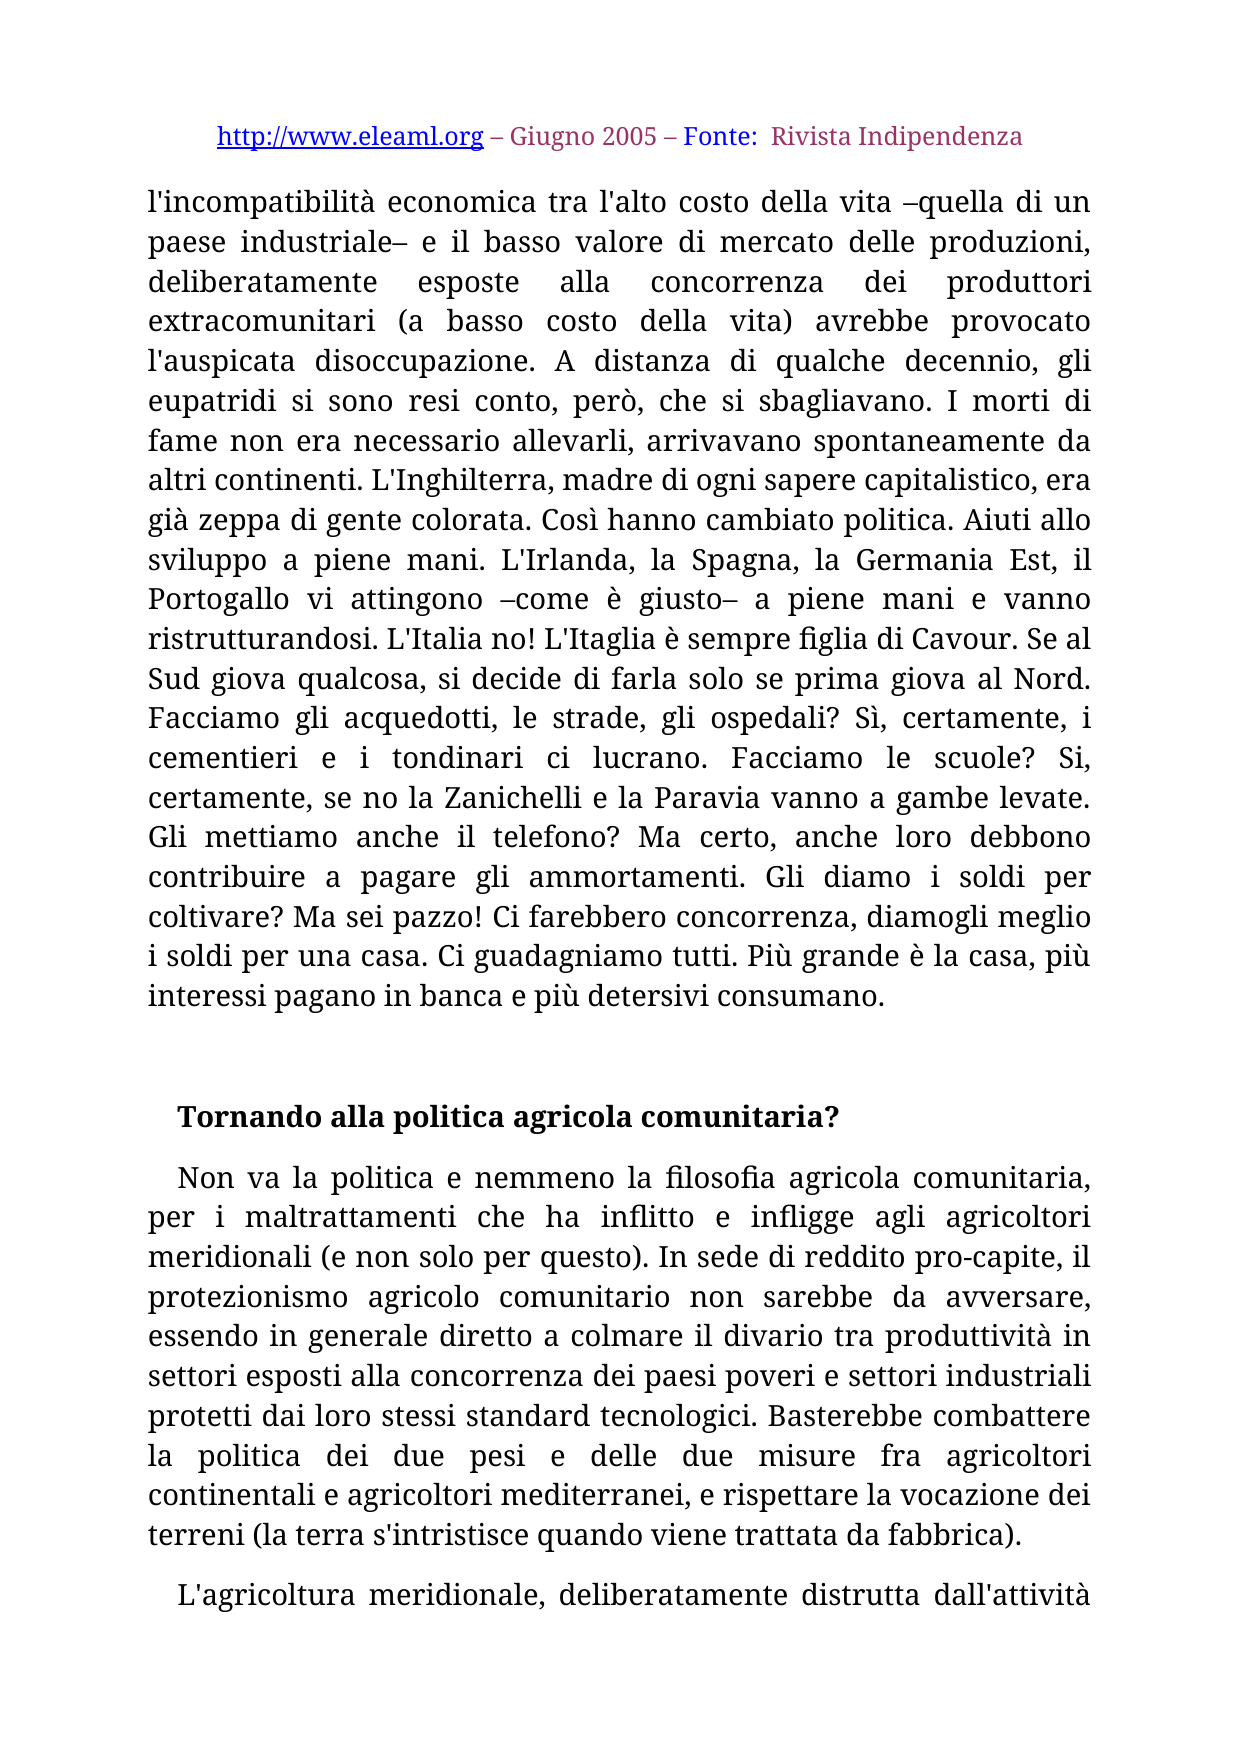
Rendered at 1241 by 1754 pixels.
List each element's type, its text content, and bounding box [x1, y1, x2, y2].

text Non va la politica e nemmeno la filosofia agricola comunitaria, per i maltrattamenti che ha inflitto e infligge agli agricoltori meridionali (e non solo per questo). In sede di reddito pro-capite, il protezionismo agricolo comunitario non sarebbe da avversare, essendo in generale diretto a colmare il divario tra produttività in settori esposti alla concorrenza dei paesi poveri e settori industriali protetti dai loro stessi standard tecnologici. Basterebbe combattere la politica dei due pesi e delle due misure fra agricoltori continentali e agricoltori mediterranei, e rispettare la vocazione dei terreni (la terra s'intristisce quando viene trattata da fabbrica). [148, 1157, 1093, 1554]
text L'agricoltura meridionale, deliberatamente distrutta dall'attività [148, 1575, 1093, 1614]
subtitle Tornando alla politica agricola comunitaria? [148, 1096, 1093, 1136]
text l'incompatibilità economica tra l'alto costo della vita –quella di un paese industriale– e il basso valore di mercato delle produzioni, deliberatamente esposte alla concorrenza dei produttori extracomunitari (a basso costo della vita) avrebbe provocato l'auspicata disoccupazione. A distanza di qualche decennio, gli eupatridi si sono resi conto, però, che si sbagliavano. I morti di fame non era necessario allevarli, arrivavano spontaneamente da altri continenti. L'Inghilterra, madre di ogni sapere capitalistico, era già zeppa di gente colorata. Così hanno cambiato politica. Aiuti allo sviluppo a piene mani. L'Irlanda, la Spagna, la Germania Est, il Portogallo vi attingono –come è giusto– a piene mani e vanno ristrutturandosi. L'Italia no! L'Itaglia è sempre figlia di Cavour. Se al Sud giova qualcosa, si decide di farla solo se prima giova al Nord. Facciamo gli acquedotti, le strade, gli ospedali? Sì, certamente, i cementieri e i tondinari ci lucrano. Facciamo le scuole? Si, certamente, se no la Zanichelli e la Paravia vanno a gambe levate. Gli mettiamo anche il telefono? Ma certo, anche loro debbono contribuire a pagare gli ammortamenti. Gli diamo i soldi per coltivare? Ma sei pazzo! Ci farebbero concorrenza, diamogli meglio i soldi per una casa. Ci guadagniamo tutti. Più grande è la casa, più interessi pagano in banca e più detersivi consumano. [148, 182, 1093, 1015]
